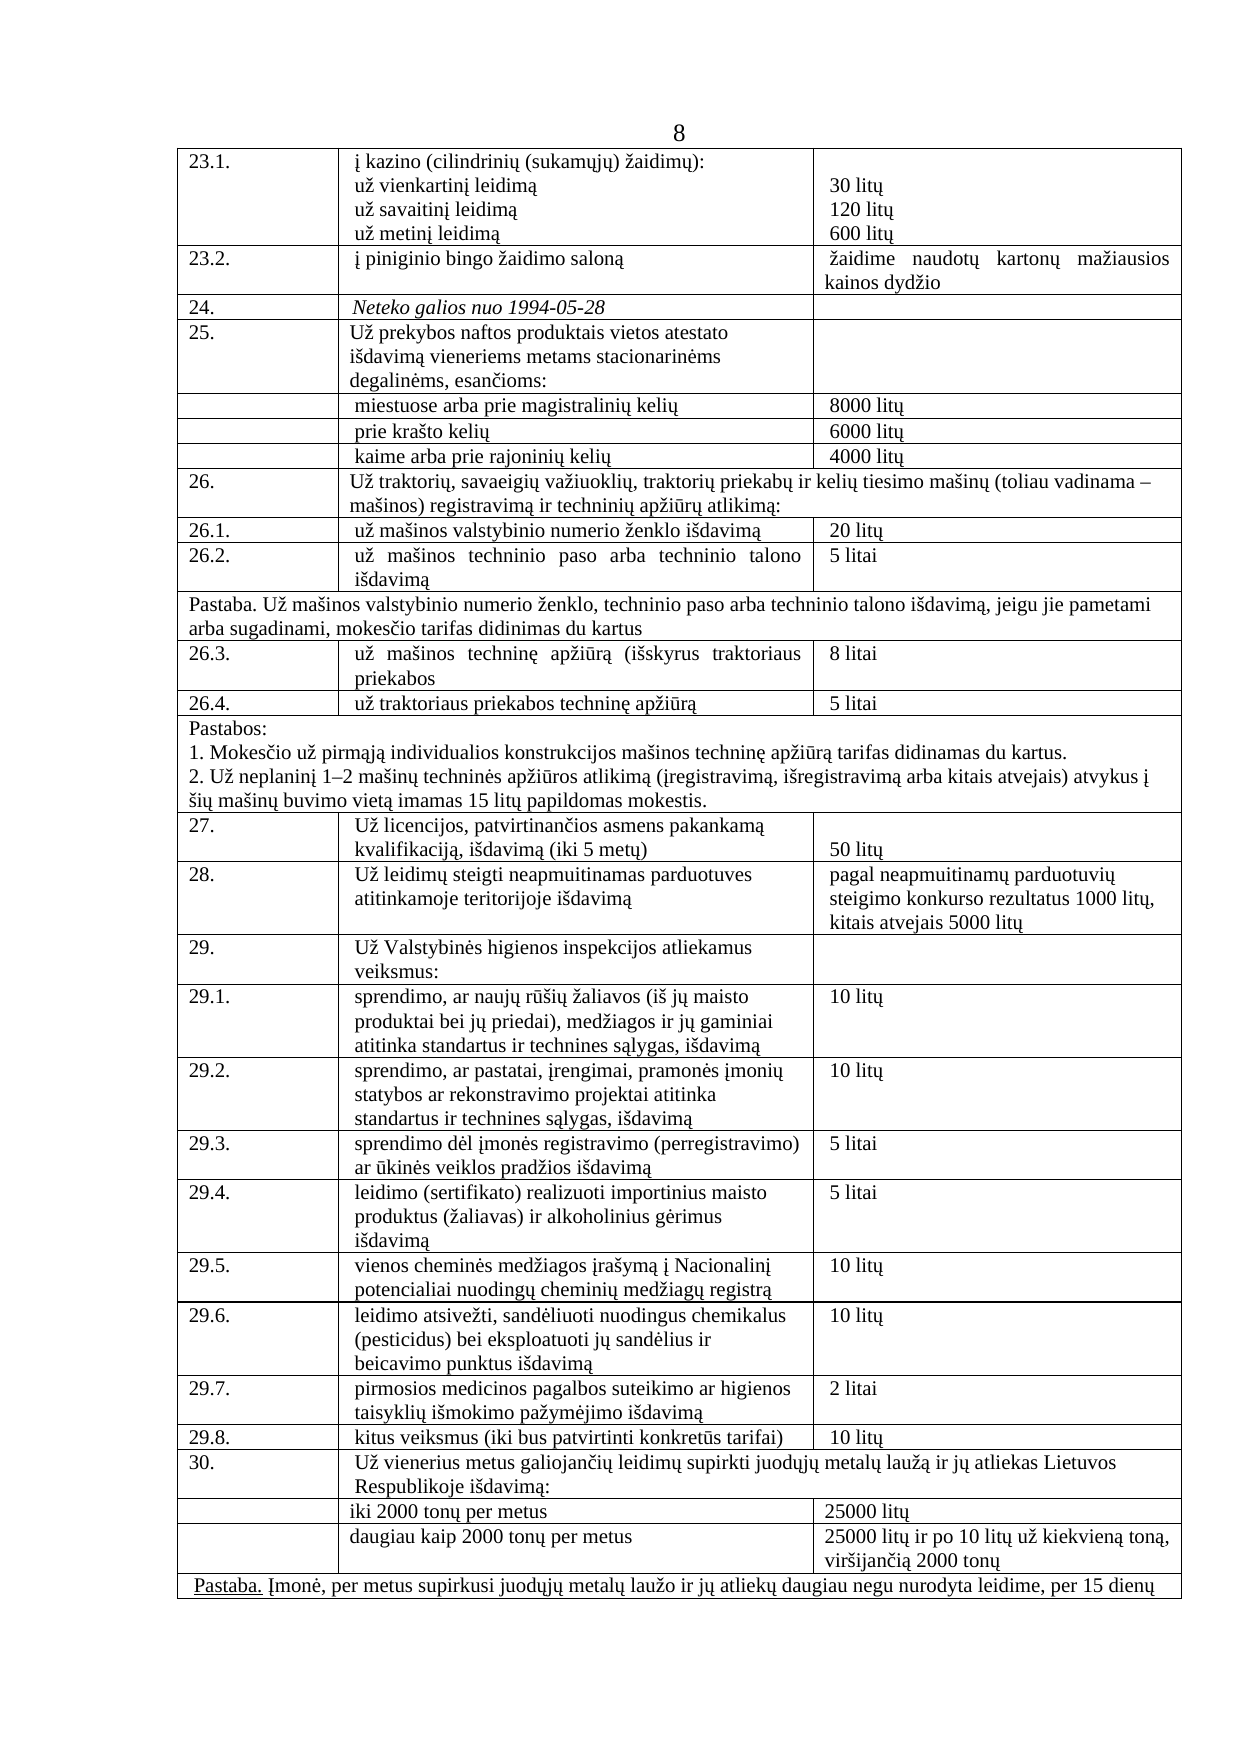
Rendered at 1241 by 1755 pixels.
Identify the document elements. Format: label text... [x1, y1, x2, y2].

table_cell 10 litų [814, 1303, 1181, 1375]
table_cell miestuose arba prie magistralinių kelių [339, 394, 813, 417]
table_cell 29.2. [178, 1058, 338, 1130]
table_cell 30. [178, 1450, 338, 1498]
table_cell pagal neapmuitinamų parduotuvių steigimo konkurso rezultatus 1000 litų, kitais atvejais 5000 litų [814, 862, 1181, 934]
table_cell 25. [178, 320, 338, 392]
table_cell 8000 litų [814, 394, 1181, 417]
table_cell daugiau kaip 2000 tonų per metus [339, 1524, 813, 1572]
table_cell 29.6. [178, 1303, 338, 1375]
table_cell 50 litų [814, 813, 1181, 861]
table_cell 5 litai [814, 691, 1181, 714]
table_cell 29.5. [178, 1253, 338, 1301]
table_cell 29.1. [178, 985, 338, 1057]
table_cell Už vienerius metus galiojančių leidimų supirkti juodųjų metalų laužą ir jų atliekas Lietuvos Respublikoje išdavimą: [339, 1450, 1181, 1498]
table_cell Pastabos: 1. Mokesčio už pirmąją individualios konstrukcijos mašinos techninę apžiūrą tarifas didinamas du kartus. 2. Už neplaninį 1–2 mašinų techninės apžiūros atlikimą (įregistravimą, išregistravimą arba kitais atvejais) atvykus į šių mašinų buvimo vietą imamas 15 litų papildomas mokestis. [178, 716, 1181, 812]
table_cell kitus veiksmus (iki bus patvirtinti konkretūs tarifai) [339, 1425, 813, 1449]
table_cell 29.3. [178, 1131, 338, 1179]
table_cell 10 litų [814, 1425, 1181, 1449]
table_cell [814, 295, 1181, 319]
table_cell 26.2. [178, 543, 338, 591]
table_cell 23.1. [178, 149, 338, 245]
table_cell kaime arba prie rajoninių kelių [339, 444, 813, 468]
table_cell iki 2000 tonų per metus [339, 1499, 813, 1523]
table_cell sprendimo, ar pastatai, įrengimai, pramonės įmonių statybos ar rekonstravimo projektai atitinka standartus ir technines sąlygas, išdavimą [339, 1058, 813, 1130]
table_cell Už licencijos, patvirtinančios asmens pakankamą kvalifikaciją, išdavimą (iki 5 metų) [339, 813, 813, 861]
table_cell [178, 394, 338, 417]
table_cell už traktoriaus priekabos techninę apžiūrą [339, 691, 813, 714]
table_cell Už traktorių, savaeigių važiuoklių, traktorių priekabų ir kelių tiesimo mašinų (toliau vadinama – mašinos) registravimą ir techninių apžiūrų atlikimą: [339, 469, 1181, 517]
table_cell [814, 320, 1181, 392]
table_cell [814, 935, 1181, 983]
table_cell 5 litai [814, 1180, 1181, 1252]
table_cell [178, 1499, 338, 1523]
table_cell už mašinos techninę apžiūrą (išskyrus traktoriaus priekabos [339, 641, 813, 689]
table_cell pirmosios medicinos pagalbos suteikimo ar higienos taisyklių išmokimo pažymėjimo išdavimą [339, 1376, 813, 1424]
table_cell 28. [178, 862, 338, 934]
table_cell sprendimo dėl įmonės registravimo (perregistravimo) ar ūkinės veiklos pradžios išdavimą [339, 1131, 813, 1179]
table_cell prie krašto kelių [339, 419, 813, 443]
table_cell 26. [178, 469, 338, 517]
table_cell leidimo atsivežti, sandėliuoti nuodingus chemikalus (pesticidus) bei eksploatuoti jų sandėlius ir beicavimo punktus išdavimą [339, 1303, 813, 1375]
table_cell [178, 1524, 338, 1572]
table_cell 26.3. [178, 641, 338, 689]
table_cell 27. [178, 813, 338, 861]
table_cell 2 litai [814, 1376, 1181, 1424]
table_cell 24. [178, 295, 338, 319]
table_cell Už Valstybinės higienos inspekcijos atliekamus veiksmus: [339, 935, 813, 983]
table_cell vienos cheminės medžiagos įrašymą į Nacionalinį potencialiai nuodingų cheminių medžiagų registrą [339, 1253, 813, 1301]
table_cell 6000 litų [814, 419, 1181, 443]
table_cell 23.2. [178, 246, 338, 294]
table_cell 10 litų [814, 1058, 1181, 1130]
table_cell 25000 litų ir po 10 litų už kiekvieną toną, viršijančią 2000 tonų [814, 1524, 1181, 1572]
table_cell už mašinos techninio paso arba techninio talono išdavimą [339, 543, 813, 591]
table_cell [178, 444, 338, 468]
table_cell 5 litai [814, 543, 1181, 591]
table_cell 8 litai [814, 641, 1181, 689]
table_cell 10 litų [814, 1253, 1181, 1301]
table_cell į piniginio bingo žaidimo saloną [339, 246, 813, 294]
table_cell 26.1. [178, 518, 338, 542]
table_cell 20 litų [814, 518, 1181, 542]
table_cell Už prekybos naftos produktais vietos atestato išdavimą vieneriems metams stacionarinėms degalinėms, esančioms: [339, 320, 813, 392]
table_cell 4000 litų [814, 444, 1181, 468]
table_cell už mašinos valstybinio numerio ženklo išdavimą [339, 518, 813, 542]
table_cell Neteko galios nuo 1994-05-28 [339, 295, 813, 319]
table_cell 29.8. [178, 1425, 338, 1449]
table_cell žaidime naudotų kartonų mažiausios kainos dydžio [814, 246, 1181, 294]
table_cell į kazino (cilindrinių (sukamųjų) žaidimų): už vienkartinį leidimą už savaitinį leidimą už metinį leidimą [339, 149, 813, 245]
table_cell 25000 litų [814, 1499, 1181, 1523]
table_cell 29.4. [178, 1180, 338, 1252]
table_cell 29.7. [178, 1376, 338, 1424]
table_cell Už leidimų steigti neapmuitinamas parduotuves atitinkamoje teritorijoje išdavimą [339, 862, 813, 934]
table_cell 26.4. [178, 691, 338, 714]
table_cell leidimo (sertifikato) realizuoti importinius maisto produktus (žaliavas) ir alkoholinius gėrimus išdavimą [339, 1180, 813, 1252]
table_cell Pastaba. Už mašinos valstybinio numerio ženklo, techninio paso arba techninio talono išdavimą, jeigu jie pametami arba sugadinami, mokesčio tarifas didinimas du kartus [178, 592, 1181, 640]
table_cell 30 litų 120 litų 600 litų [814, 149, 1181, 245]
table_cell 29. [178, 935, 338, 983]
table_cell [178, 419, 338, 443]
table_cell 5 litai [814, 1131, 1181, 1179]
table_cell sprendimo, ar naujų rūšių žaliavos (iš jų maisto produktai bei jų priedai), medžiagos ir jų gaminiai atitinka standartus ir technines sąlygas, išdavimą [339, 985, 813, 1057]
table_cell Pastaba. Įmonė, per metus supirkusi juodųjų metalų laužo ir jų atliekų daugiau negu nurodyta leidime, per 15 dienų [178, 1574, 1181, 1597]
table_cell 10 litų [814, 985, 1181, 1057]
